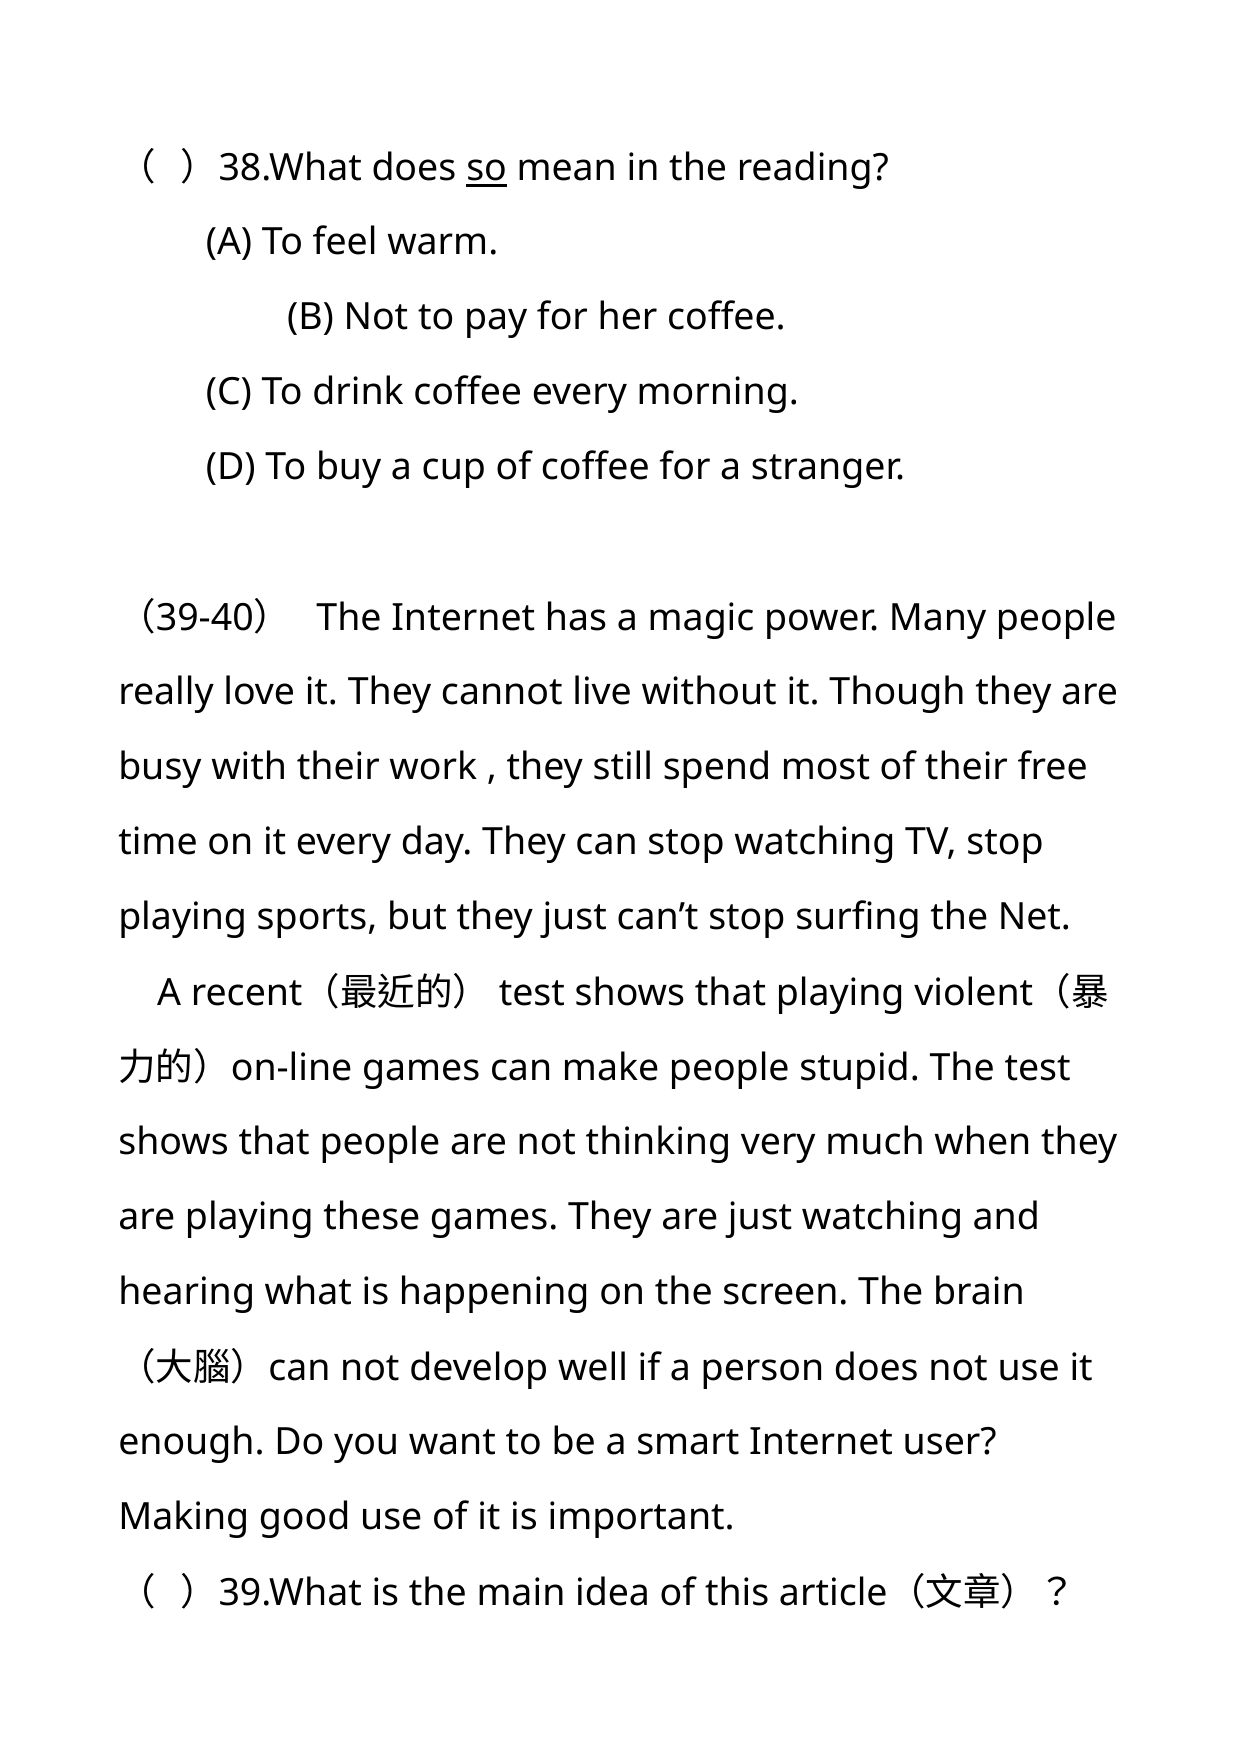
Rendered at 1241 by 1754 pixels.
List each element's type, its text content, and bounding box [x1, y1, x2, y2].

text （大腦）can not develop well if a person does not use it enough. Do you want to be a smart Internet user? Making good use of it is important. [118, 1327, 1122, 1552]
text (A) To feel warm. [118, 202, 1122, 277]
text (C) To drink coffee every morning. [118, 352, 1122, 427]
text （ ）38.What does so mean in the reading? [118, 127, 1122, 202]
text (D) To buy a cup of coffee for a stranger. [118, 427, 1122, 502]
text (B) Not to pay for her coffee. [118, 277, 1122, 352]
text （ ）39.What is the main idea of this article（文章）？ [118, 1552, 1122, 1627]
text （39-40） The Internet has a magic power. Many people really love it. They cannot live without it. Though they are busy with their work , they still spend most of their free time on it every day. They can stop watching TV, stop playing sports, but they just can’t stop surfing the Net. [118, 577, 1122, 952]
text A recent（最近的） test shows that playing violent（暴力的）on-line games can make people stupid. The test shows that people are not thinking very much when they are playing these games. They are just watching and hearing what is happening on the screen. The brain [118, 952, 1122, 1327]
